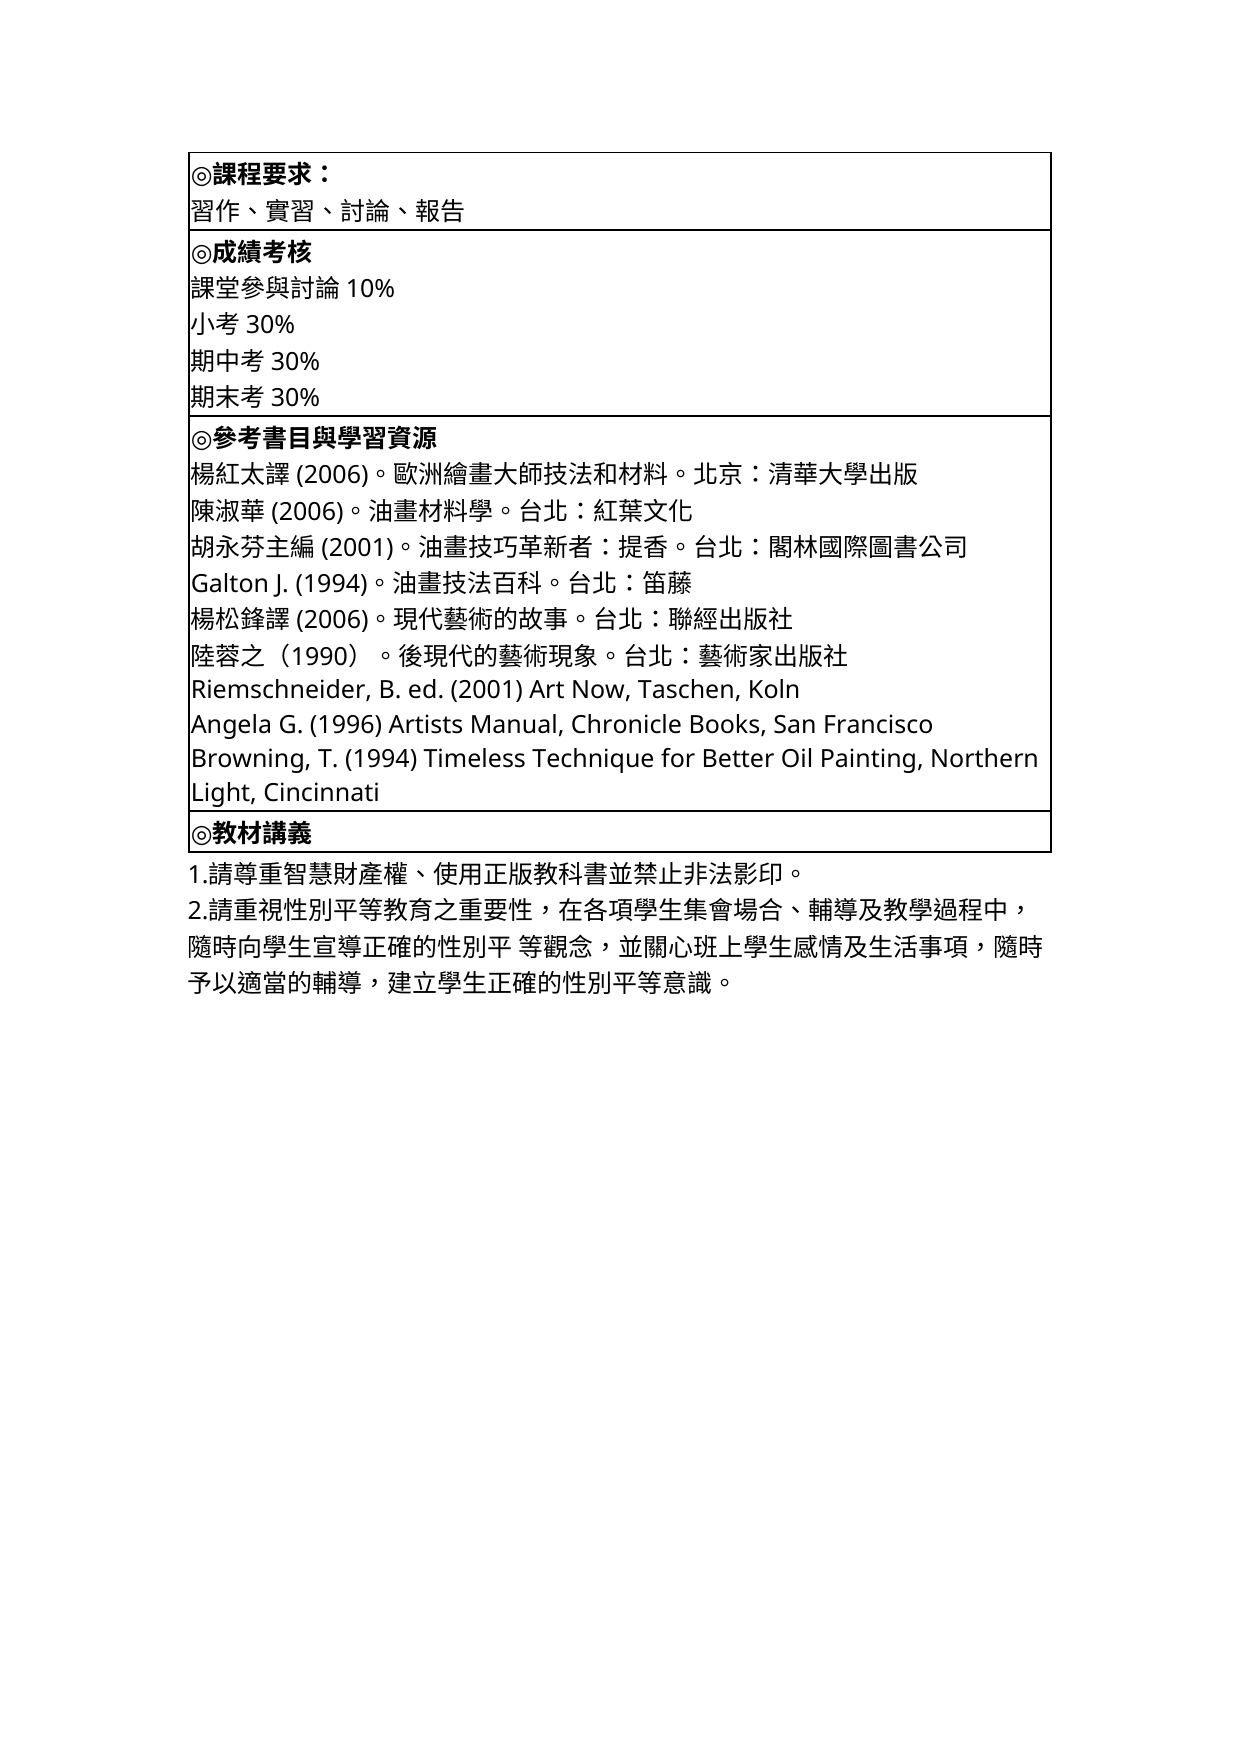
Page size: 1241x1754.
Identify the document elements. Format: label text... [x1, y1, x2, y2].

table_cell ◎課程要求： 習作、實習、討論、報告 [190, 153, 1050, 229]
table_cell ◎成績考核 課堂參與討論10% 小考30% 期中考30% 期末考30% [190, 231, 1050, 415]
table_cell ◎教材講義 [190, 812, 1050, 851]
table_cell ◎參考書目與學習資源 楊紅太譯 (2006)。歐洲繪畫大師技法和材料。北京：清華大學出版 陳淑華 (2006)。油畫材料學。台北：紅葉文化 胡永芬主編 (2001)。油畫技巧革新者：提香。台北：閣林國際圖書公司 Galton J. (1994)。油畫技法百科。台北：笛藤 楊松鋒譯 (2006)。現代藝術的故事。台北：聯經出版社 陸蓉之（1990）。後現代的藝術現象。台北：藝術家出版社 Riemschneider, B. ed. (2001) Art Now, Taschen, Koln Angela G. (1996) Artists Manual, Chronicle Books, San Francisco Browning, T. (1994) Timeless Technique for Better Oil Painting, Northern Light, Cincinnati [190, 417, 1050, 810]
text 1.請尊重智慧財產權、使用正版教科書並禁止非法影印。 2.請重視性別平等教育之重要性，在各項學生集會場合、輔導及教學過程中，隨時向學生宣導正確的性別平 等觀念，並關心班上學生感情及生活事項，隨時予以適當的輔導，建立學生正確的性別平等意識。 [187, 854, 1053, 999]
